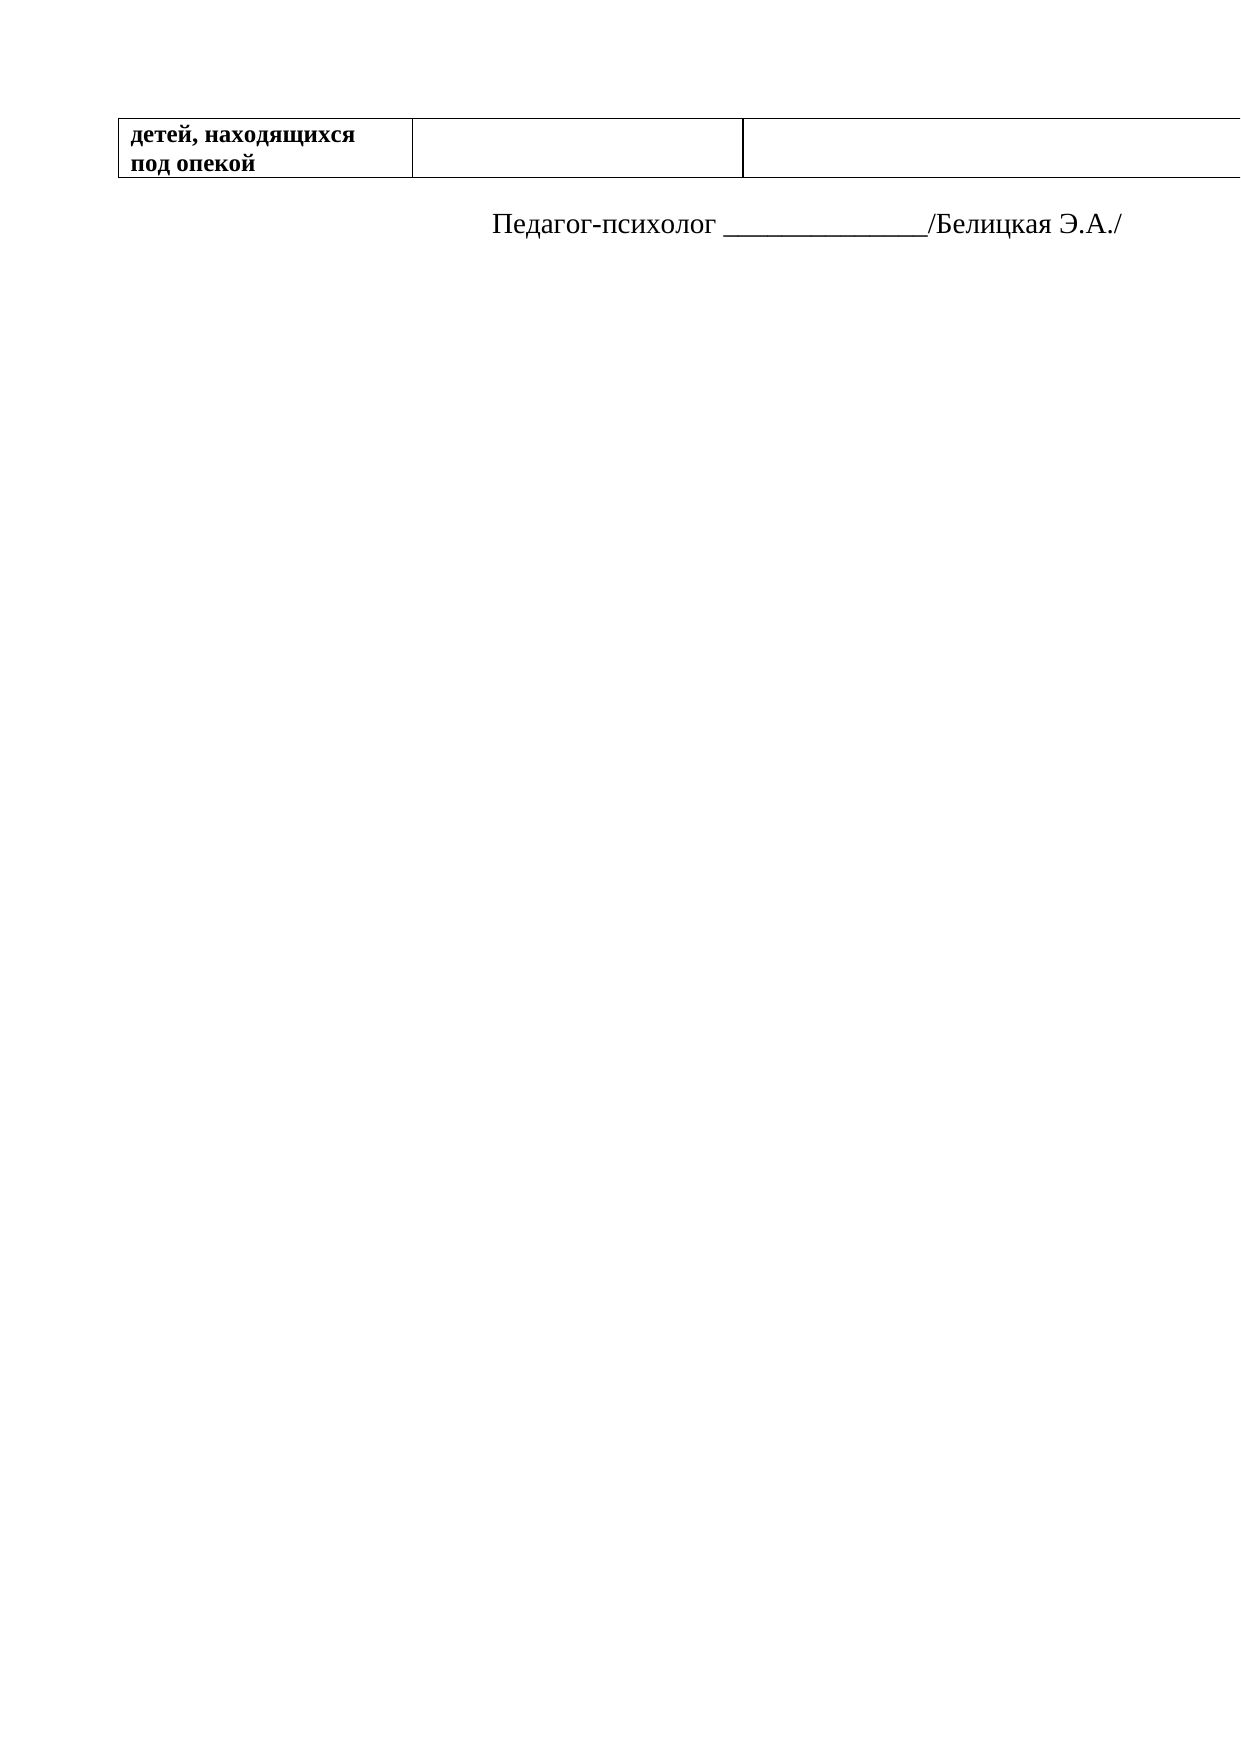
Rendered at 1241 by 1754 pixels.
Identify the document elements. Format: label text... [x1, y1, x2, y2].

table_cell [413, 119, 742, 177]
table_cell детей, находящихся под опекой [119, 119, 412, 177]
text Педагог-психолог ______________/Белицкая Э.А./ [118, 206, 1122, 239]
table_cell [744, 119, 1240, 177]
